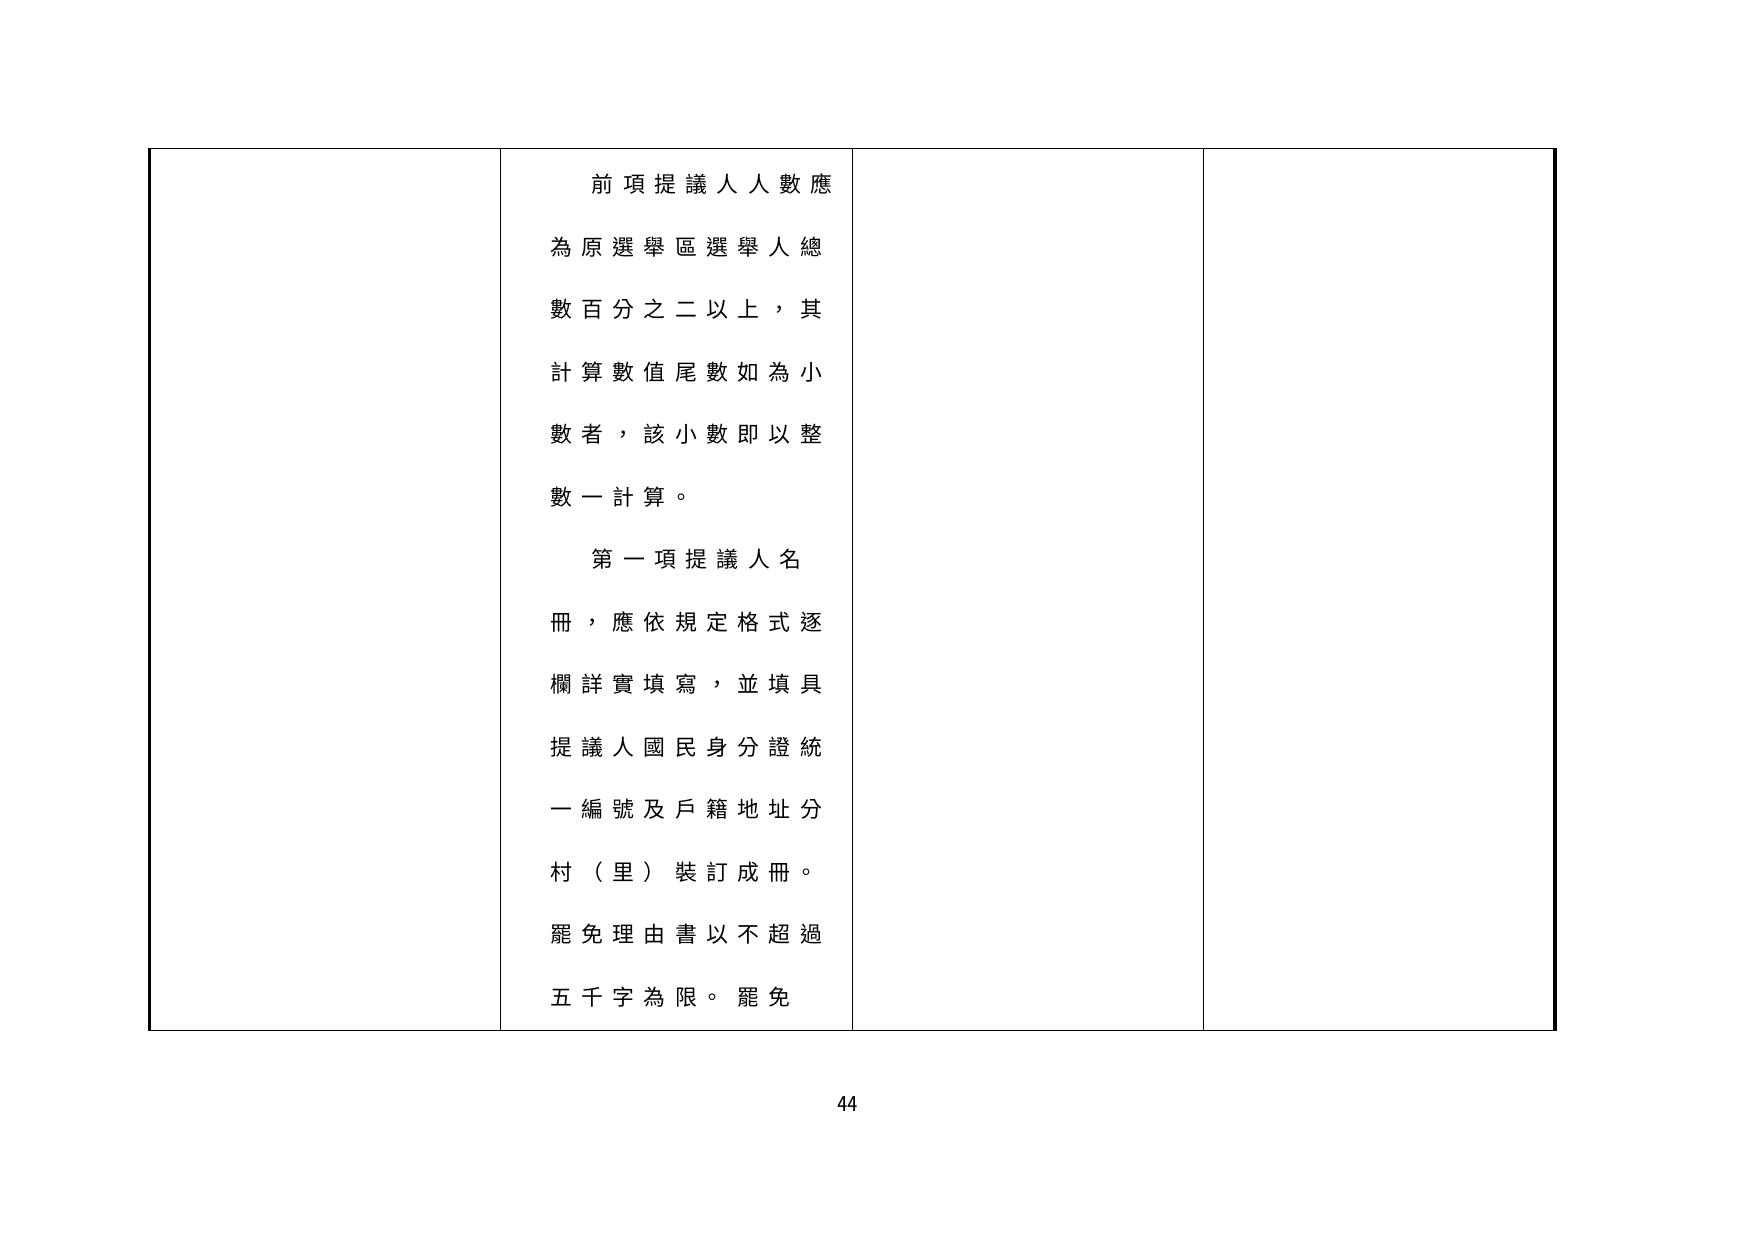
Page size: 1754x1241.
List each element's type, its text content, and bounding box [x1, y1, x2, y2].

table_cell [1204, 149, 1553, 1030]
table_cell 前項提議人人數應為原選舉區選舉人總數百分之二以上，其計算數值尾數如為小數者，該小數即以整數一計算。 第一項提議人名冊，應依規定格式逐欄詳實填寫，並填具提議人國民身分證統一編號及戶籍地址分村（里）裝訂成冊。罷免理由書以不超過五千字為限。罷免 [501, 149, 852, 1030]
table_cell [151, 149, 500, 1030]
table_cell [853, 149, 1203, 1030]
